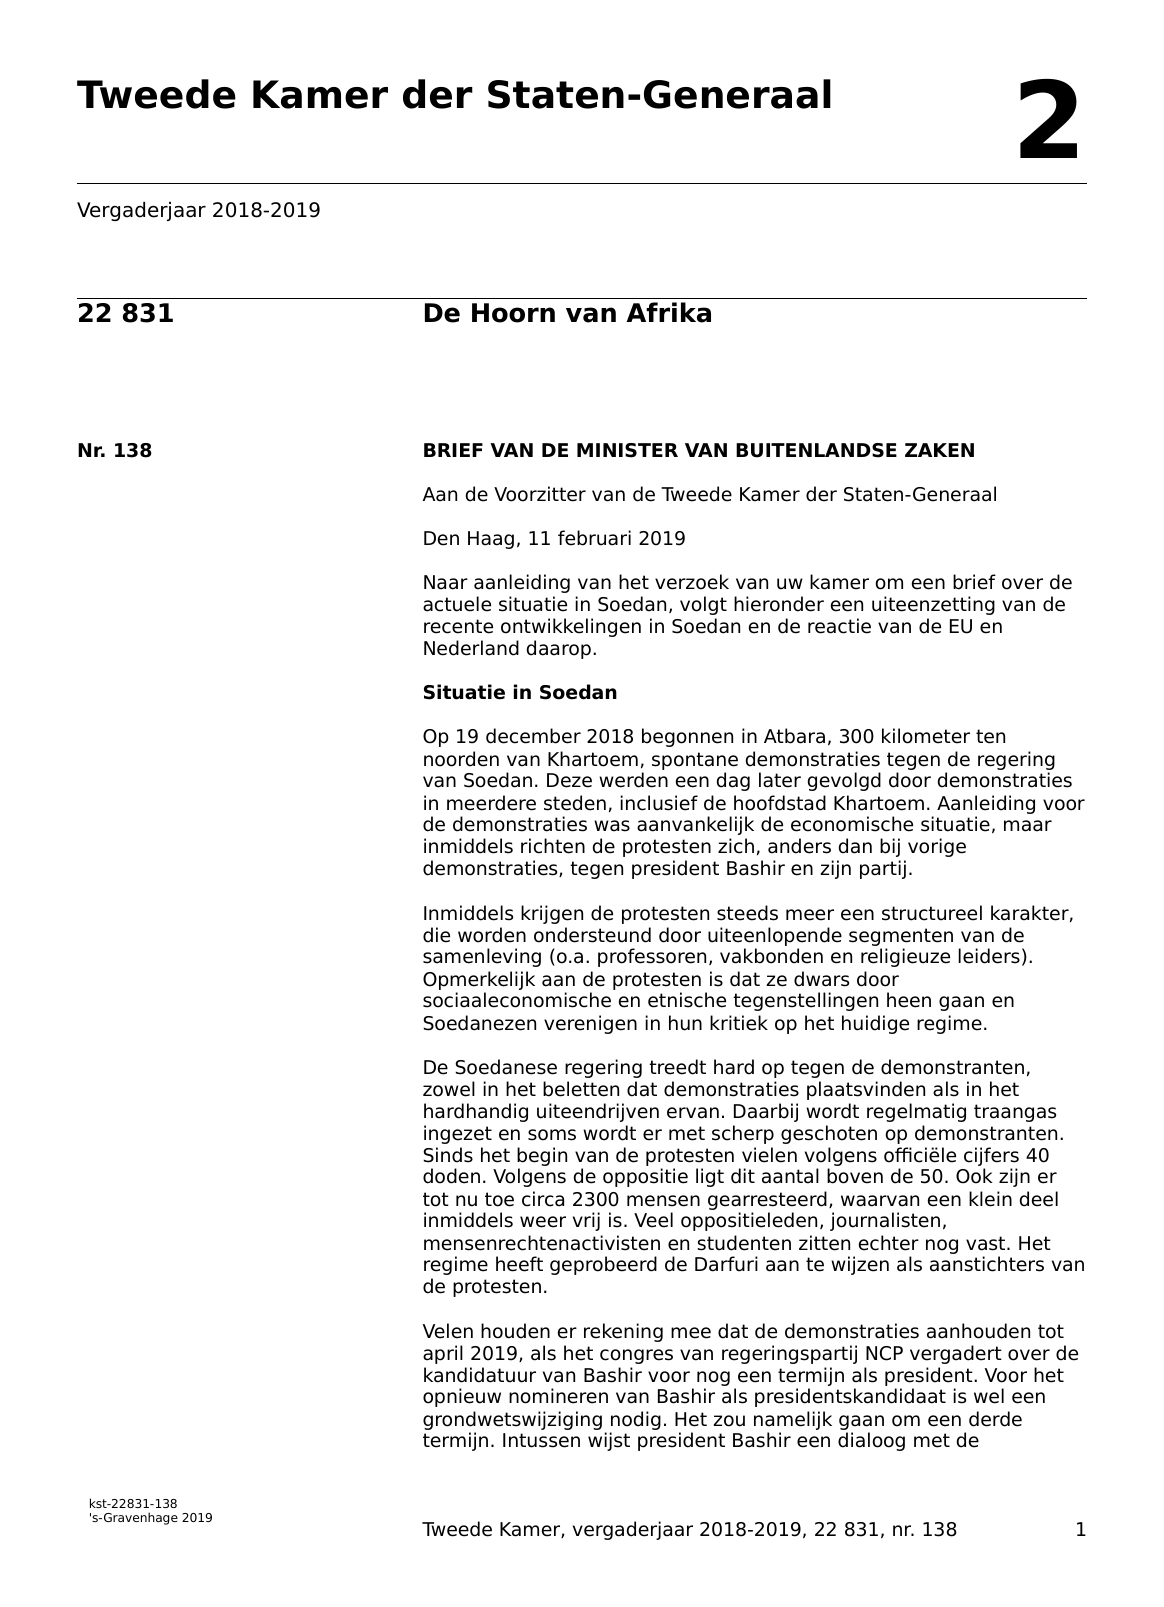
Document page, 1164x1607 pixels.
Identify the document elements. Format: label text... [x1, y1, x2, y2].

table_header 2 [886, 59, 1087, 183]
text kst-22831-138 [88, 1497, 323, 1511]
text Den Haag, 11 februari 2019 [422, 528, 1087, 550]
text 's-Gravenhage 2019 [88, 1511, 323, 1525]
text Op 19 december 2018 begonnen in Atbara, 300 kilometer ten noorden van Khartoem, spontane demonstraties tegen de regering van Soedan. Deze werden een dag later gevolgd door demonstraties in meerdere steden, inclusief de hoofdstad Khartoem. Aanleiding voor de demonstraties was aanvankelijk de economische situatie, maar inmiddels richten de protesten zich, anders dan bij vorige demonstraties, tegen president Bashir en zijn partij. [422, 726, 1087, 880]
table_cell Vergaderjaar 2018-2019 [77, 184, 1087, 298]
text Velen houden er rekening mee dat de demonstraties aanhouden tot april 2019, als het congres van regeringspartij NCP vergadert over de kandidatuur van Bashir voor nog een termijn als president. Voor het opnieuw nomineren van Bashir als presidentskandidaat is wel een grondwetswijziging nodig. Het zou namelijk gaan om een derde termijn. Intussen wijst president Bashir een dialoog met de [422, 1321, 1087, 1452]
text De Soedanese regering treedt hard op tegen de demonstranten, zowel in het beletten dat demonstraties plaatsvinden als in het hardhandig uiteendrijven ervan. Daarbij wordt regelmatig traangas ingezet en soms wordt er met scherp geschoten op demonstranten. Sinds het begin van de protesten vielen volgens officiële cijfers 40 doden. Volgens de oppositie ligt dit aantal boven de 50. Ook zijn er tot nu toe circa 2300 mensen gearresteerd, waarvan een klein deel inmiddels weer vrij is. Veel oppositieleden, journalisten, mensenrechtenactivisten en studenten zitten echter nog vast. Het regime heeft geprobeerd de Darfuri aan te wijzen als aanstichters van de protesten. [422, 1057, 1087, 1298]
text Aan de Voorzitter van de Tweede Kamer der Staten-Generaal [422, 484, 1087, 506]
subtitle 22 831 De Hoorn van Afrika [77, 299, 1087, 329]
subtitle Nr. 138 BRIEF VAN DE MINISTER VAN BUITENLANDSE ZAKEN [77, 440, 1087, 462]
text Inmiddels krijgen de protesten steeds meer een structureel karakter, die worden ondersteund door uiteenlopende segmenten van de samenleving (o.a. professoren, vakbonden en religieuze leiders). Opmerkelijk aan de protesten is dat ze dwars door sociaaleconomische en etnische tegenstellingen heen gaan en Soedanezen verenigen in hun kritiek op het huidige regime. [422, 902, 1087, 1034]
text Naar aanleiding van het verzoek van uw kamer om een brief over de actuele situatie in Soedan, volgt hieronder een uiteenzetting van de recente ontwikkelingen in Soedan en de reactie van de EU en Nederland daarop. [422, 572, 1087, 660]
table_header Tweede Kamer der Staten-Generaal [77, 59, 886, 183]
subtitle Situatie in Soedan [422, 682, 1087, 704]
